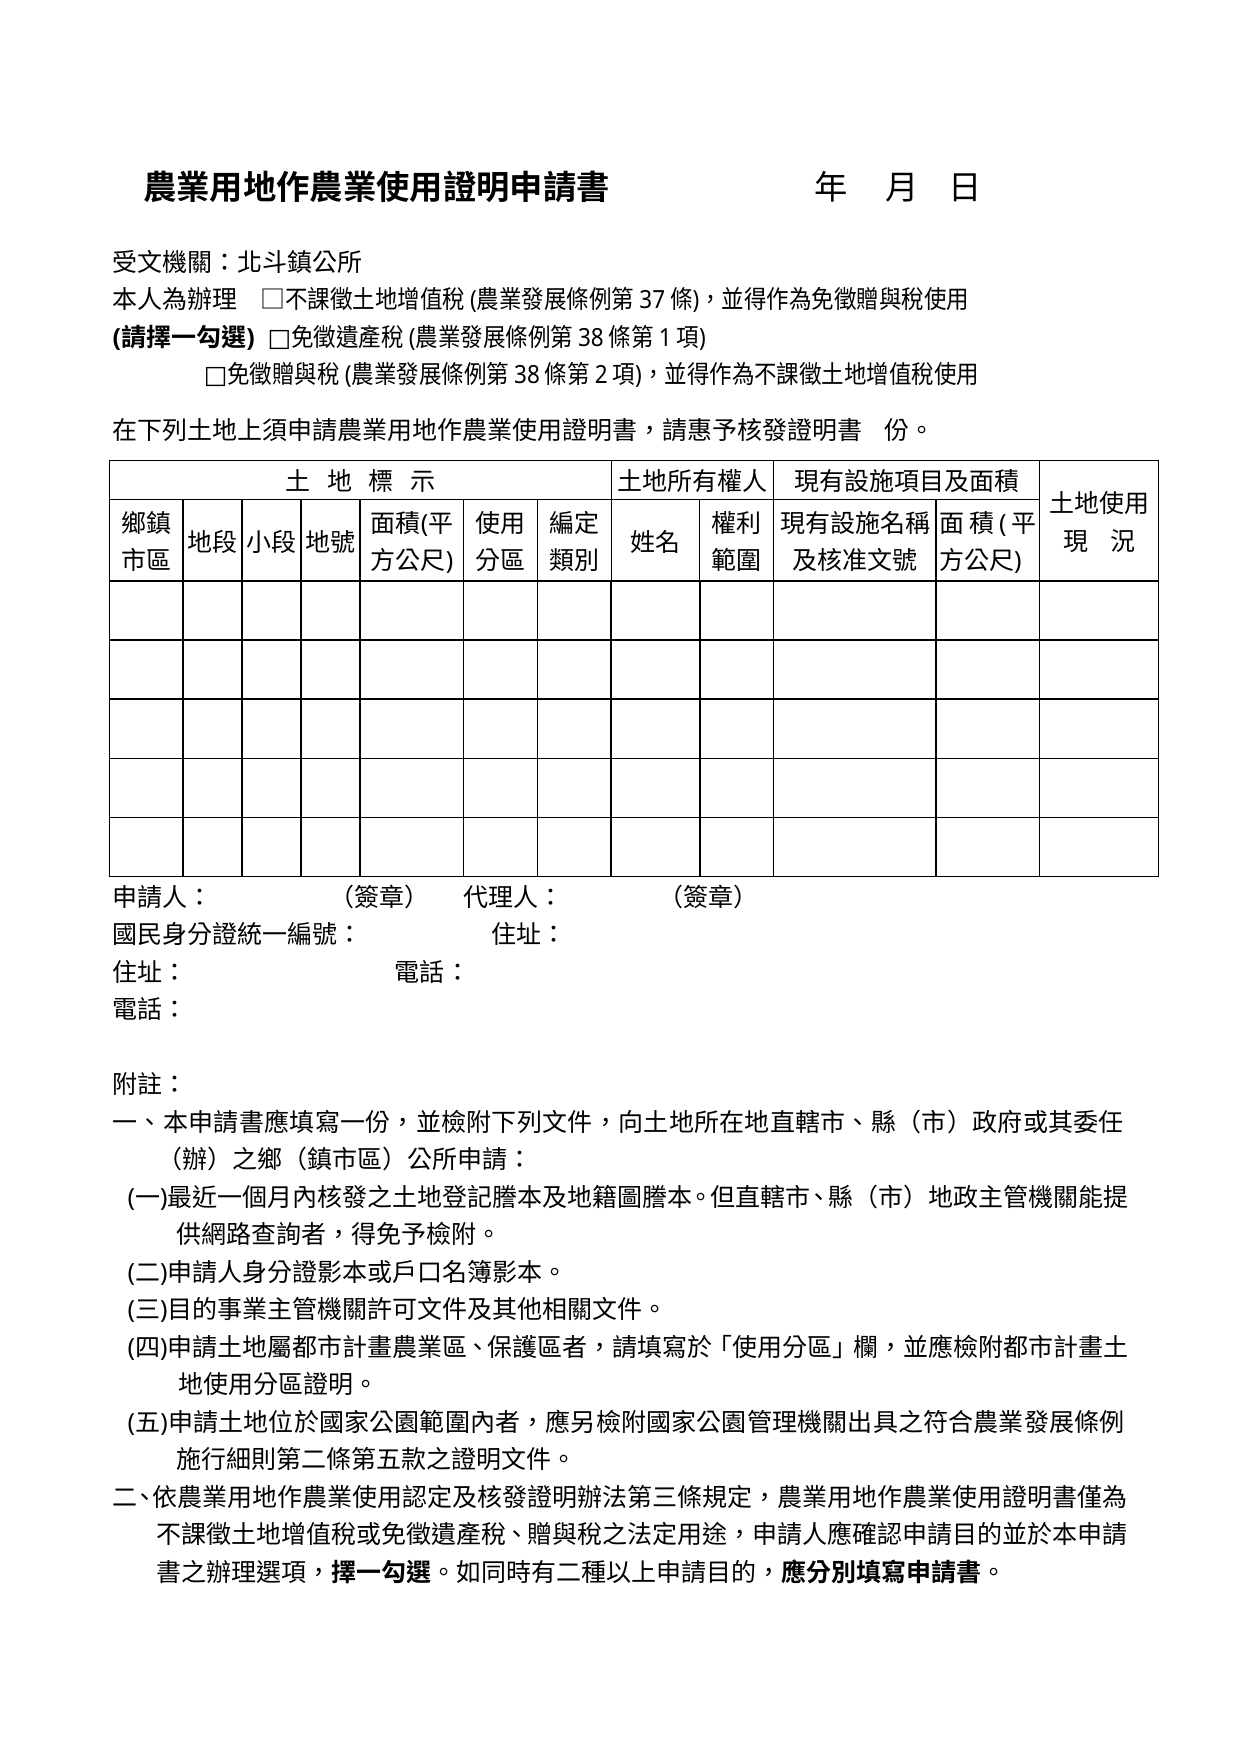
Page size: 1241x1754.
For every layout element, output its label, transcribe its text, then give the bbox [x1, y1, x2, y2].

table_cell [110, 641, 182, 698]
table_cell [538, 818, 610, 876]
table_cell [464, 759, 537, 816]
table_cell [701, 700, 773, 757]
table_cell [701, 759, 773, 816]
table_cell 權利 範圍 [700, 500, 773, 580]
text (四)申請土地屬都市計畫農業區、保護區者，請填寫於「使用分區」欄，並應檢附都市計畫土地使用分區證明。 [127, 1327, 1128, 1402]
table_cell 現有設施名稱及核准文號 [774, 500, 935, 580]
table_cell [774, 641, 935, 698]
text (三)目的事業主管機關許可文件及其他相關文件。 [112, 1289, 1128, 1327]
table_cell [243, 582, 300, 639]
table_cell [1040, 582, 1158, 639]
table_cell [243, 641, 300, 698]
table_cell [302, 641, 359, 698]
text 本人為辦理 □不課徵土地增值稅 (農業發展條例第37條)，並得作為免徵贈與稅使用 [112, 279, 1128, 316]
table_cell [937, 582, 1039, 639]
text □免徵贈與稅 (農業發展條例第38條第2項)，並得作為不課徵土地增值稅使用 [112, 354, 1128, 391]
table_cell [538, 582, 610, 639]
table_header 土 地 標 示 [110, 461, 611, 499]
table_cell 面積(平方公尺) [937, 500, 1039, 580]
text 農業用地作農業使用證明申請書 年 月 日 [112, 148, 1128, 223]
table_cell 小段 [243, 500, 300, 580]
table_cell [612, 759, 699, 816]
text (五)申請土地位於國家公園範圍內者，應另檢附國家公園管理機關出具之符合農業發展條例施行細則第二條第五款之證明文件。 [127, 1402, 1128, 1477]
text 國民身分證統一編號： 住址： [112, 914, 1128, 952]
table_cell [361, 700, 463, 757]
text (一)最近一個月內核發之土地登記謄本及地籍圖謄本。但直轄市、縣（市）地政主管機關能提供網路查詢者，得免予檢附。 [127, 1177, 1128, 1252]
table_cell [701, 641, 773, 698]
table_cell [464, 818, 537, 876]
table_cell [184, 700, 241, 757]
table_cell [361, 818, 463, 876]
table_cell [302, 759, 359, 816]
table_cell [302, 818, 359, 876]
table_cell 姓名 [612, 500, 699, 580]
text (二)申請人身分證影本或戶口名簿影本。 [112, 1252, 1128, 1289]
table_cell [774, 818, 935, 876]
table_cell [184, 582, 241, 639]
table_cell [774, 582, 935, 639]
table_cell [110, 759, 182, 816]
table_cell [701, 582, 773, 639]
text 申請人： （簽章） 代理人： （簽章） [112, 877, 1175, 914]
table_cell [774, 759, 935, 816]
table_cell [361, 641, 463, 698]
table_cell [937, 641, 1039, 698]
table_cell [302, 700, 359, 757]
table_cell [110, 818, 182, 876]
table_cell 使用 分區 [464, 500, 537, 580]
text 住址： 電話： [112, 952, 1128, 989]
text 受文機關：北斗鎮公所 [112, 241, 1128, 279]
table_cell [1040, 818, 1158, 876]
table_cell [243, 700, 300, 757]
table_cell [243, 818, 300, 876]
table_cell [361, 759, 463, 816]
table_cell [1040, 700, 1158, 757]
text 一、本申請書應填寫一份，並檢附下列文件，向土地所在地直轄市、縣（市）政府或其委任（辦）之鄉（鎮市區）公所申請： [112, 1102, 1128, 1177]
table_cell 地段 [184, 500, 241, 580]
table_cell [612, 818, 699, 876]
table_header 土地所有權人 [612, 461, 773, 499]
table_cell [464, 582, 537, 639]
table_cell [184, 818, 241, 876]
table_cell [184, 759, 241, 816]
table_cell [774, 700, 935, 757]
table_cell [1040, 641, 1158, 698]
table_cell [184, 641, 241, 698]
table_header 現有設施項目及面積 [774, 461, 1039, 499]
table_cell [110, 700, 182, 757]
table_cell [243, 759, 300, 816]
table_cell [937, 700, 1039, 757]
table_cell 鄉鎮市區 [110, 500, 182, 580]
text (請擇一勾選) □免徵遺產稅 (農業發展條例第38條第1項) [112, 316, 1128, 354]
table_cell [361, 582, 463, 639]
table_header 土地使用 現 況 [1040, 461, 1158, 580]
table_cell [538, 759, 610, 816]
table_cell 地號 [302, 500, 359, 580]
table_cell [538, 641, 610, 698]
table_cell [937, 759, 1039, 816]
table_cell [1040, 759, 1158, 816]
table_cell [612, 700, 699, 757]
text 附註： [112, 1064, 1128, 1102]
table_cell [110, 582, 182, 639]
table_cell 面積(平方公尺) [361, 500, 463, 580]
table_cell [302, 582, 359, 639]
text 二、依農業用地作農業使用認定及核發證明辦法第三條規定，農業用地作農業使用證明書僅為不課徵土地增值稅或免徵遺產稅、贈與稅之法定用途，申請人應確認申請目的並於本申請書之辦理選項，擇一勾選。如同時有二種以上申請目的，應分別填寫申請書。 [112, 1477, 1128, 1589]
table_cell [538, 700, 610, 757]
table_cell 編定 類別 [538, 500, 611, 580]
table_cell [701, 818, 773, 876]
table_cell [937, 818, 1039, 876]
text 電話： [112, 989, 1128, 1027]
text 在下列土地上須申請農業用地作農業使用證明書，請惠予核發證明書 份。 [112, 410, 1128, 448]
table_cell [612, 641, 699, 698]
table_cell [464, 700, 537, 757]
table_cell [464, 641, 537, 698]
table_cell [612, 582, 699, 639]
